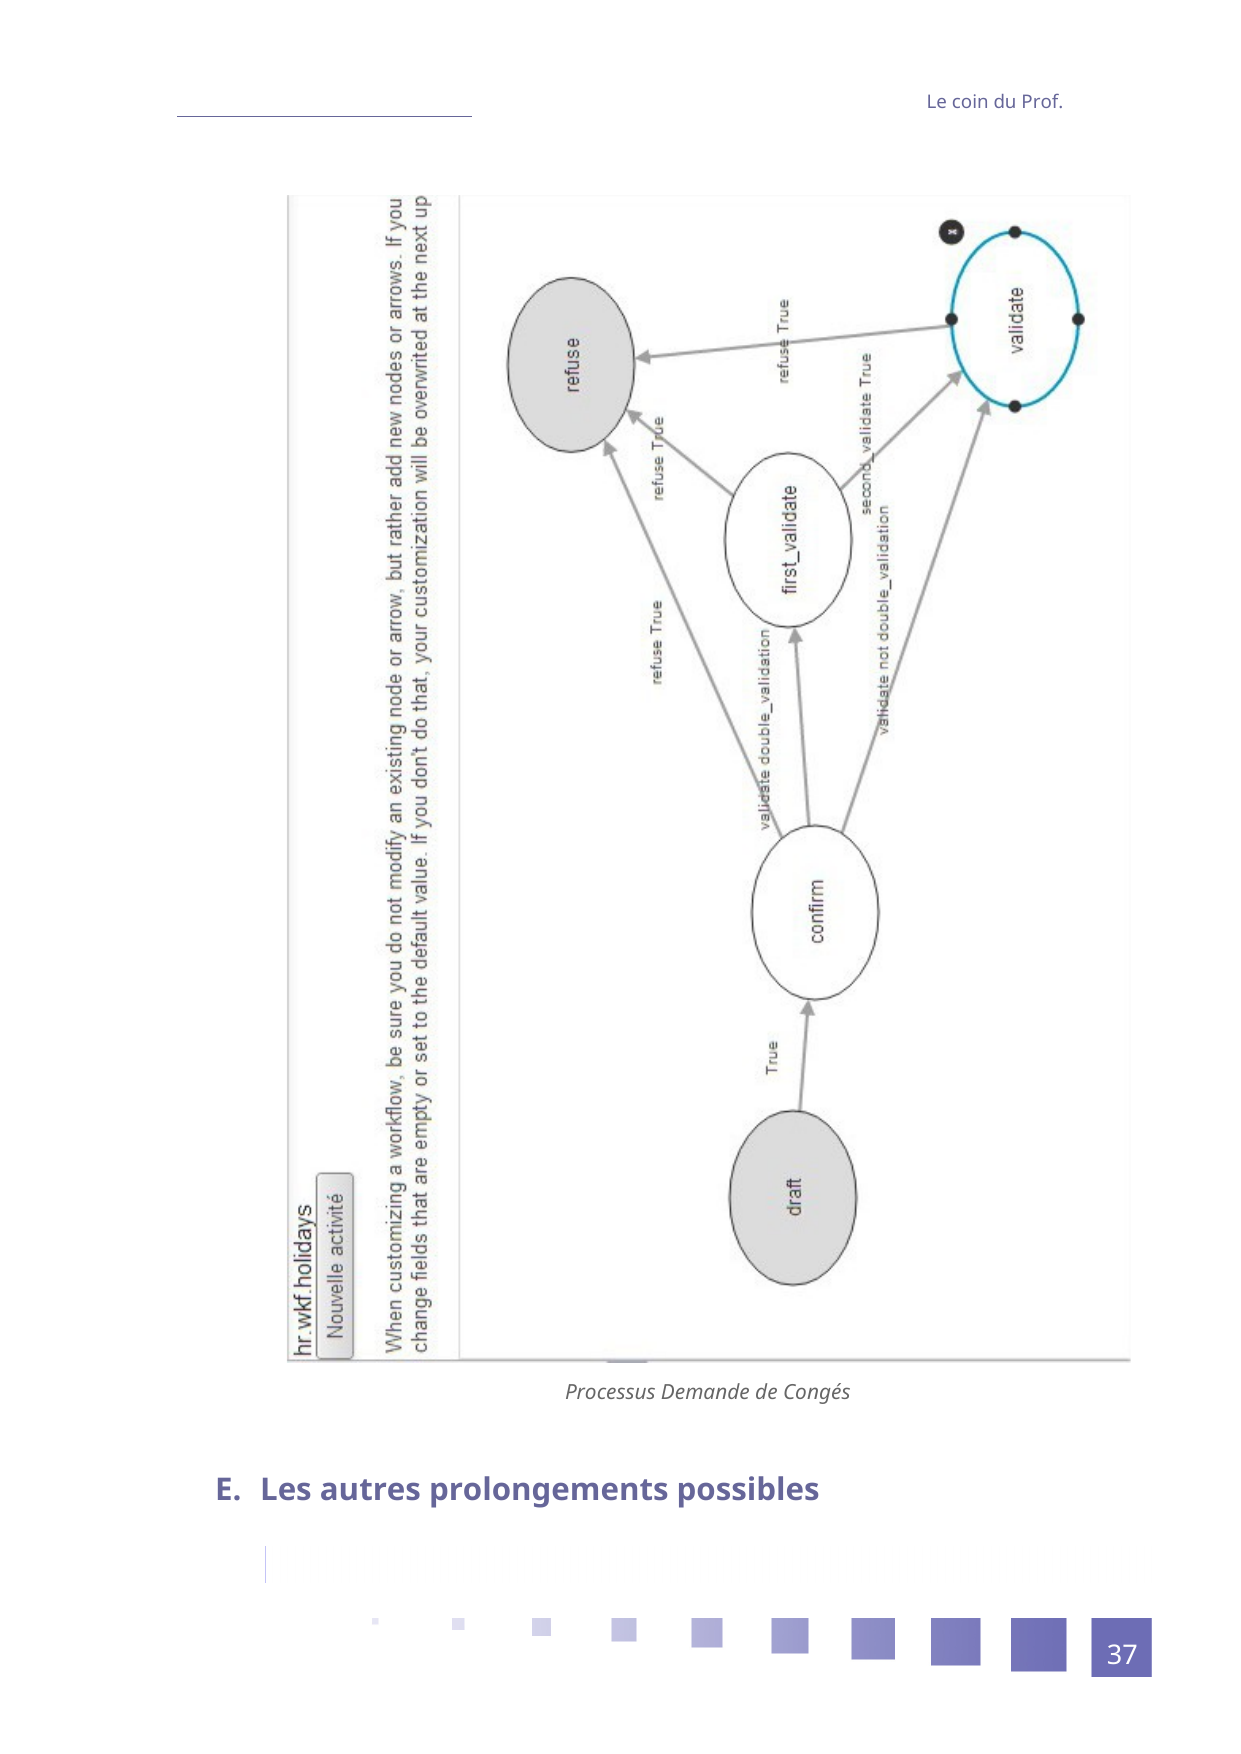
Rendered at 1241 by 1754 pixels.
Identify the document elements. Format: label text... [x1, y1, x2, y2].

picture [265, 1546, 1152, 1583]
title Processus Demande de Congés [266, 1377, 1152, 1405]
picture [177, 1618, 1152, 1677]
title Les autres prolongements possibles [207, 1467, 1152, 1509]
picture [286, 195, 1131, 1363]
